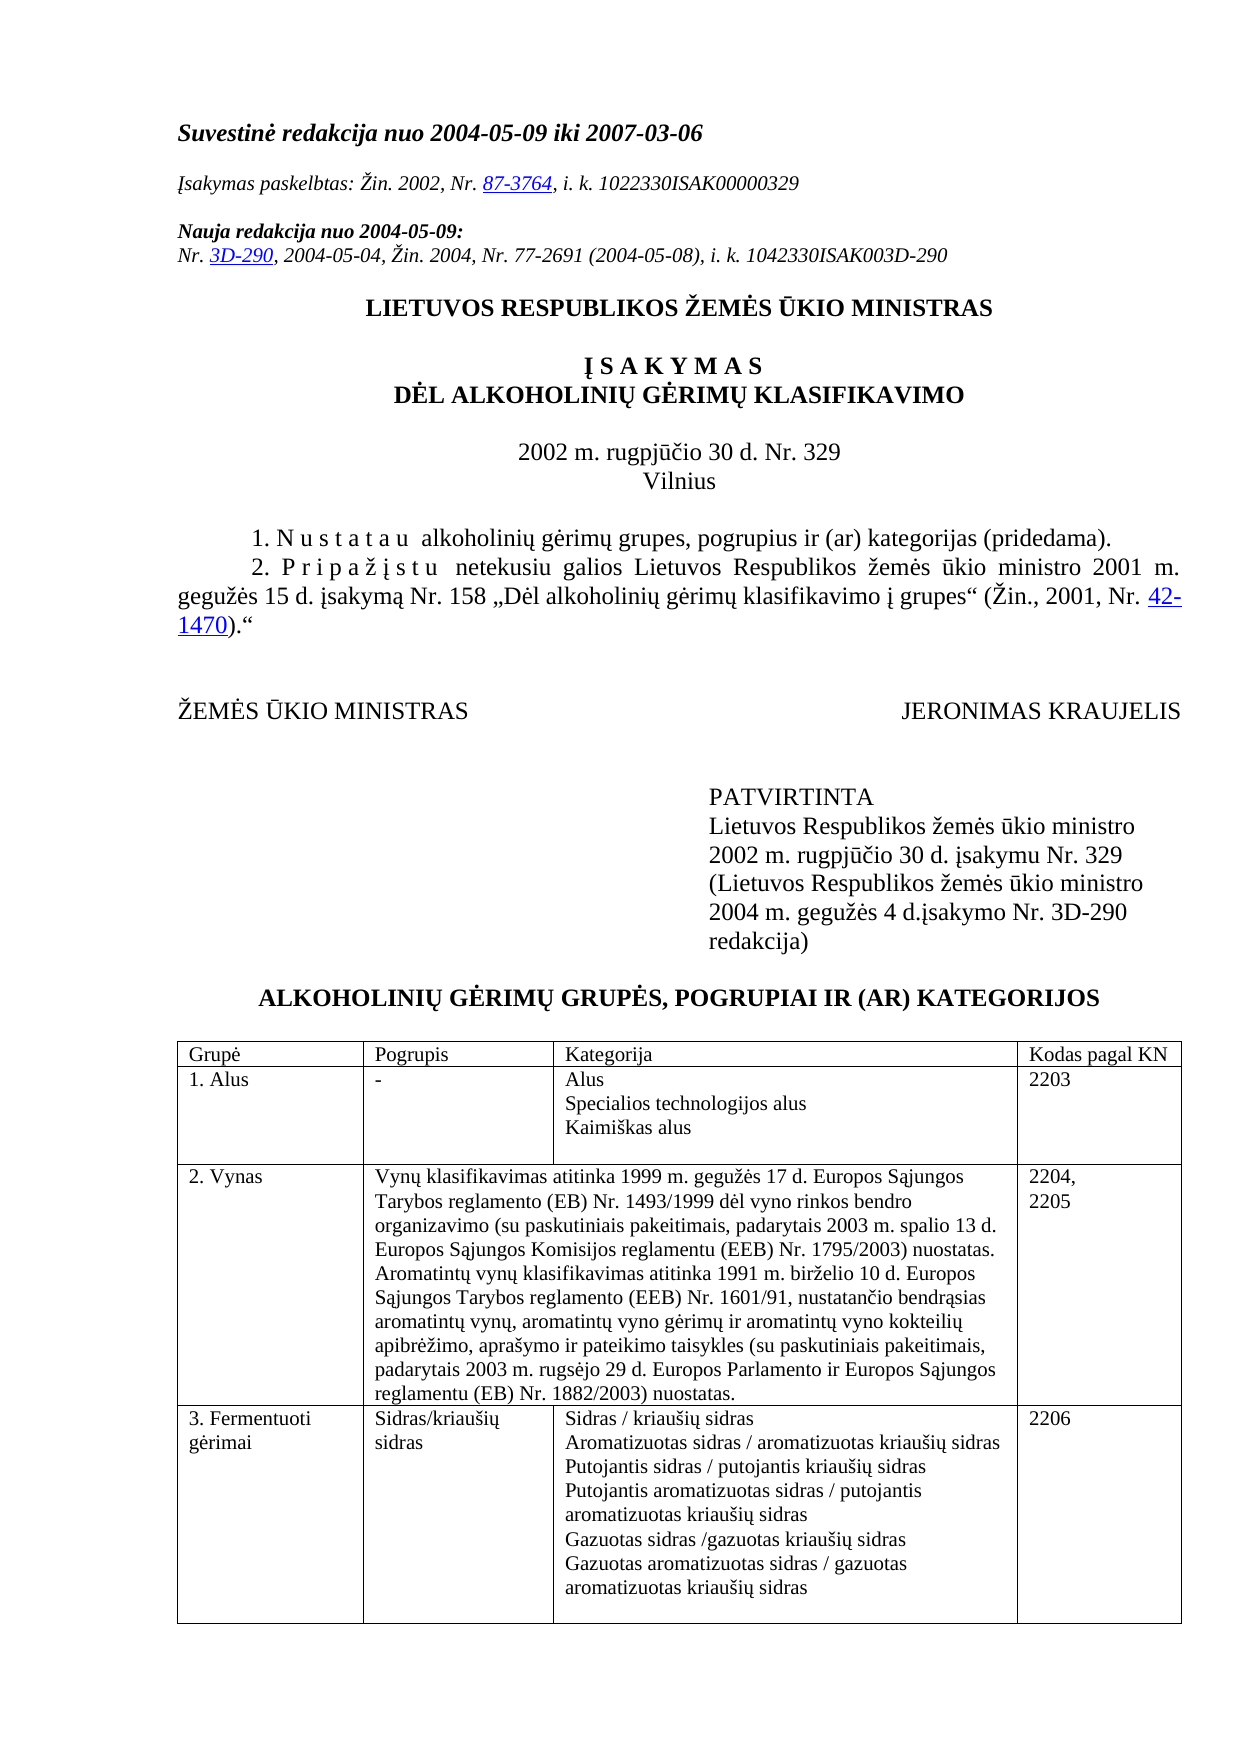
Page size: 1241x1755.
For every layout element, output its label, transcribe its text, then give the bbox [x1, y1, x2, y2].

text 2002 m. rugpjūčio 30 d. Nr. 329 [177, 437, 1181, 466]
table_cell Vynų klasifikavimas atitinka 1999 m. gegužės 17 d. Europos Sąjungos Tarybos reglamento (EB) Nr. 1493/1999 dėl vyno rinkos bendro organizavimo (su paskutiniais pakeitimais, padarytais 2003 m. spalio 13 d. Europos Sąjungos Komisijos reglamentu (EEB) Nr. 1795/2003) nuostatas. Aromatintų vynų klasifikavimas atitinka 1991 m. birželio 10 d. Europos Sąjungos Tarybos reglamento (EEB) Nr. 1601/91, nustatančio bendrąsias aromatintų vynų, aromatintų vyno gėrimų ir aromatintų vyno kokteilių apibrėžimo, aprašymo ir pateikimo taisykles (su paskutiniais pakeitimais, padarytais 2003 m. rugsėjo 29 d. Europos Parlamento ir Europos Sąjungos reglamentu (EB) Nr. 1882/2003) nuostatas. [364, 1165, 1017, 1405]
text ŽEMĖS ŪKIO MINISTRAS JERONIMAS KRAUJELIS [177, 696, 1181, 725]
text Suvestinė redakcija nuo 2004-05-09 iki 2007-03-06 [177, 118, 1181, 147]
text Dėl alkoholinių gėrimų klasifikavimo [177, 380, 1181, 408]
text Lietuvos Respublikos žemės ūkio ministras [177, 293, 1181, 322]
table_header Grupė [178, 1042, 363, 1066]
table_header Kategorija [554, 1042, 1017, 1066]
text 2004 m. gegužės 4 d.įsakymo Nr. 3D-290 [177, 897, 1181, 926]
text ALKOHOLINIŲ GĖRIMŲ GRUPĖS, POGRUPIAI IR (AR) KATEGORIJOS [177, 983, 1181, 1012]
table_cell 1. Alus [178, 1067, 363, 1163]
table_cell - [364, 1067, 553, 1163]
table_cell 2203 [1018, 1067, 1181, 1163]
text 2002 m. rugpjūčio 30 d. įsakymu Nr. 329 [177, 840, 1181, 868]
table_cell 3. Fermentuoti gėrimai [178, 1406, 363, 1623]
text PATVIRTINTA [177, 782, 1181, 811]
table_cell 2204, 2205 [1018, 1165, 1181, 1405]
text 1. Nustatau alkoholinių gėrimų grupes, pogrupius ir (ar) kategorijas (pridedama). [177, 523, 1181, 552]
table_cell 2206 [1018, 1406, 1181, 1623]
text Nr. 3D-290, 2004-05-04, Žin. 2004, Nr. 77-2691 (2004-05-08), i. k. 1042330ISAK003D-290 [177, 243, 1181, 267]
text Įsakymas paskelbtas: Žin. 2002, Nr. 87-3764, i. k. 1022330ISAK00000329 [177, 171, 1181, 195]
table_header Pogrupis [364, 1042, 553, 1066]
table_cell Sidras / kriaušių sidras Aromatizuotas sidras / aromatizuotas kriaušių sidras Putojantis sidras / putojantis kriaušių sidras Putojantis aromatizuotas sidras / putojantis aromatizuotas kriaušių sidras Gazuotas sidras /gazuotas kriaušių sidras Gazuotas aromatizuotas sidras / gazuotas aromatizuotas kriaušių sidras [554, 1406, 1017, 1623]
text redakcija) [177, 926, 1181, 955]
table_cell Alus Specialios technologijos alus Kaimiškas alus [554, 1067, 1017, 1163]
table_cell 2. Vynas [178, 1165, 363, 1405]
text Nauja redakcija nuo 2004-05-09: [177, 219, 1181, 243]
text Įsakymas [177, 351, 1181, 380]
text Vilnius [177, 466, 1181, 495]
table_cell Sidras/kriaušių sidras [364, 1406, 553, 1623]
table_header Kodas pagal KN [1018, 1042, 1181, 1066]
text Lietuvos Respublikos žemės ūkio ministro [177, 811, 1181, 840]
text 2. Pripažįstu netekusiu galios Lietuvos Respublikos žemės ūkio ministro 2001 m. gegužės 15 d. įsakymą Nr. 158 „Dėl alkoholinių gėrimų klasifikavimo į grupes“ (Žin., 2001, Nr. 42-1470).“ [177, 552, 1181, 638]
text (Lietuvos Respublikos žemės ūkio ministro [177, 868, 1181, 897]
